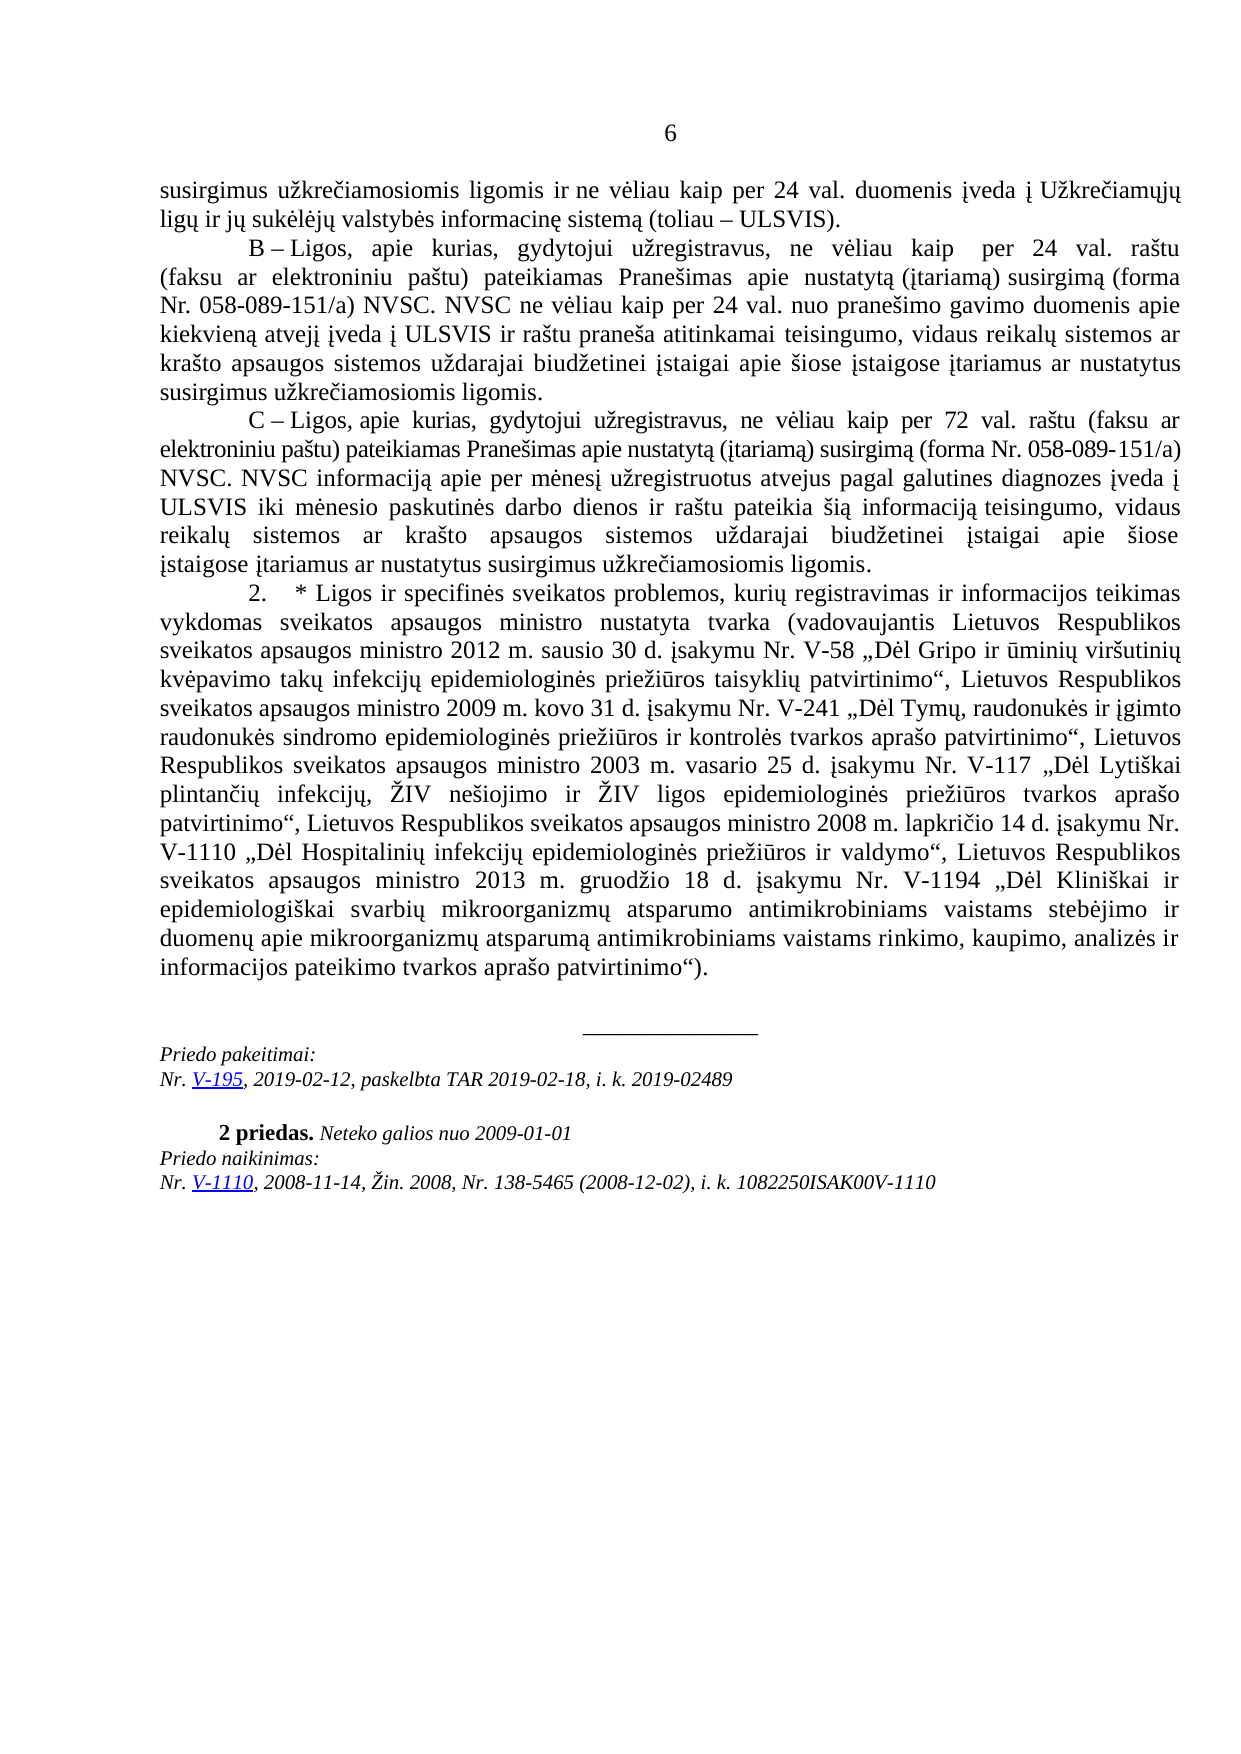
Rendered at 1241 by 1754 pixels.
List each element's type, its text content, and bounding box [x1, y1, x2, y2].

text Priedo pakeitimai: [159, 1042, 1181, 1066]
text Priedo naikinimas: [159, 1146, 1181, 1170]
text C – Ligos, apie kurias, gydytojui užregistravus, ne vėliau kaip per 72 val. raštu (faksu ar elektroniniu paštu) pateikiamas Pranešimas apie nustatytą (įtariamą) susirgimą (forma Nr. 058-089-151/a) NVSC. NVSC informaciją apie per mėnesį užregistruotus atvejus pagal galutines diagnozes įveda į ULSVIS iki mėnesio paskutinės darbo dienos ir raštu pateikia šią informaciją teisingumo, vidaus reikalų sistemos ar krašto apsaugos sistemos uždarajai biudžetinei įstaigai apie šiose įstaigose įtariamus ar nustatytus susirgimus užkrečiamosiomis ligomis. [159, 406, 1181, 578]
text ______________ [159, 1009, 1181, 1038]
text 2 priedas. Neteko galios nuo 2009-01-01 [159, 1119, 1181, 1146]
text Nr. V-1110, 2008-11-14, Žin. 2008, Nr. 138-5465 (2008-12-02), i. k. 1082250ISAK00V-1110 [159, 1170, 1181, 1194]
text susirgimus užkrečiamosiomis ligomis ir ne vėliau kaip per 24 val. duomenis įveda į Užkrečiamųjų ligų ir jų sukėlėjų valstybės informacinę sistemą (toliau – ULSVIS). [159, 176, 1181, 233]
text 2. * Ligos ir specifinės sveikatos problemos, kurių registravimas ir informacijos teikimas vykdomas sveikatos apsaugos ministro nustatyta tvarka (vadovaujantis Lietuvos Respublikos sveikatos apsaugos ministro 2012 m. sausio 30 d. įsakymu Nr. V-58 „Dėl Gripo ir ūminių viršutinių kvėpavimo takų infekcijų epidemiologinės priežiūros taisyklių patvirtinimo“, Lietuvos Respublikos sveikatos apsaugos ministro 2009 m. kovo 31 d. įsakymu Nr. V-241 „Dėl Tymų, raudonukės ir įgimto raudonukės sindromo epidemiologinės priežiūros ir kontrolės tvarkos aprašo patvirtinimo“, Lietuvos Respublikos sveikatos apsaugos ministro 2003 m. vasario 25 d. įsakymu Nr. V-117 „Dėl Lytiškai plintančių infekcijų, ŽIV nešiojimo ir ŽIV ligos epidemiologinės priežiūros tvarkos aprašo patvirtinimo“, Lietuvos Respublikos sveikatos apsaugos ministro 2008 m. lapkričio 14 d. įsakymu Nr. V-1110 „Dėl Hospitalinių infekcijų epidemiologinės priežiūros ir valdymo“, Lietuvos Respublikos sveikatos apsaugos ministro 2013 m. gruodžio 18 d. įsakymu Nr. V-1194 „Dėl Kliniškai ir epidemiologiškai svarbių mikroorganizmų atsparumo antimikrobiniams vaistams stebėjimo ir duomenų apie mikroorganizmų atsparumą antimikrobiniams vaistams rinkimo, kaupimo, analizės ir informacijos pateikimo tvarkos aprašo patvirtinimo“). [159, 578, 1181, 981]
text B – Ligos, apie kurias, gydytojui užregistravus, ne vėliau kaip per 24 val. raštu (faksu ar elektroniniu paštu) pateikiamas Pranešimas apie nustatytą (įtariamą) susirgimą (forma Nr. 058-089-151/a) NVSC. NVSC ne vėliau kaip per 24 val. nuo pranešimo gavimo duomenis apie kiekvieną atvejį įveda į ULSVIS ir raštu praneša atitinkamai teisingumo, vidaus reikalų sistemos ar krašto apsaugos sistemos uždarajai biudžetinei įstaigai apie šiose įstaigose įtariamus ar nustatytus susirgimus užkrečiamosiomis ligomis. [159, 233, 1181, 406]
text Nr. V-195, 2019-02-12, paskelbta TAR 2019-02-18, i. k. 2019-02489 [159, 1066, 1181, 1091]
